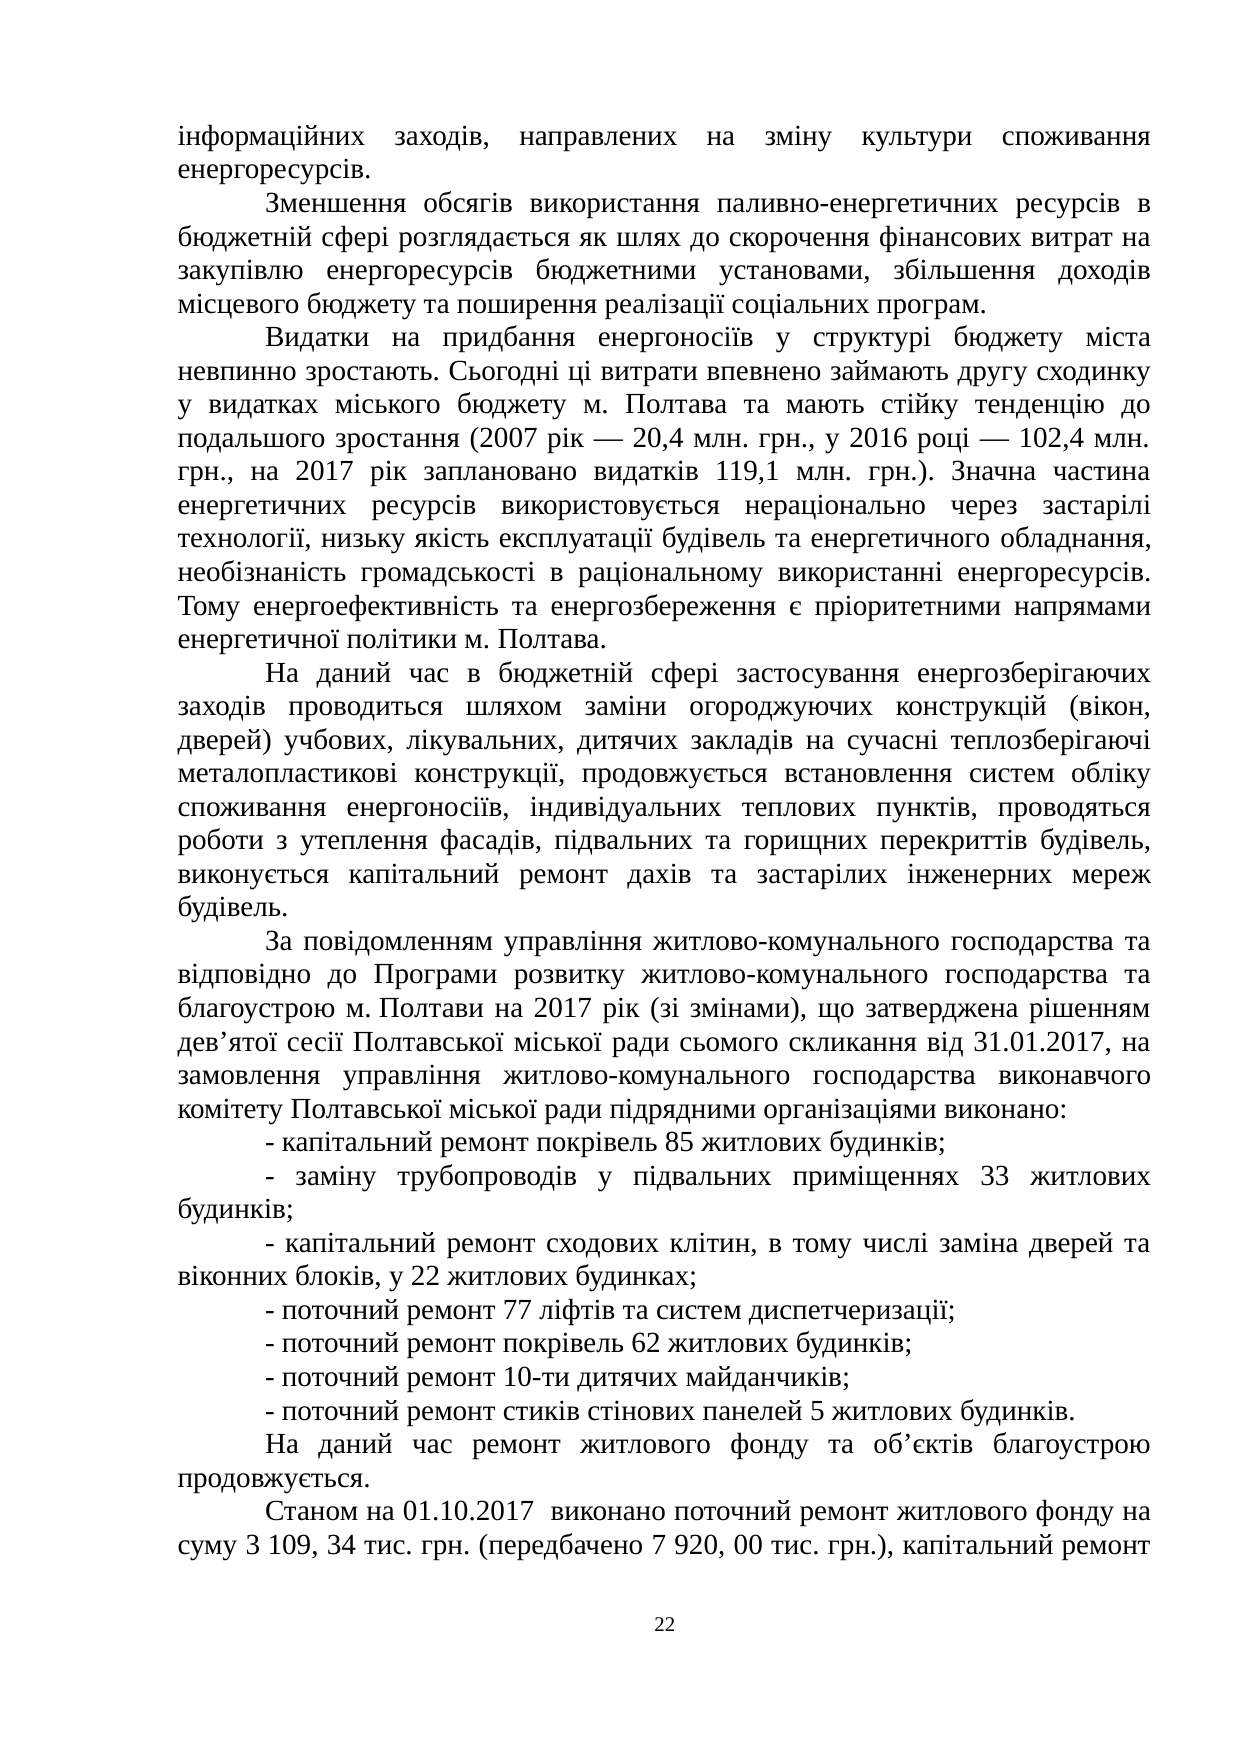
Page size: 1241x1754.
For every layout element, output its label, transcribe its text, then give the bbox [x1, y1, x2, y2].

text - поточний ремонт 77 ліфтів та систем диспетчеризації; [177, 1292, 1152, 1326]
text Станом на 01.10.2017 виконано поточний ремонт житлового фонду на суму 3 109, 34 тис. грн. (передбачено 7 920, 00 тис. грн.), капітальний ремонт [177, 1493, 1152, 1560]
text інформаційних заходів, направлених на зміну культури споживання енергоресурсів. [177, 118, 1152, 185]
text Видатки на придбання енергоносіїв у структурі бюджету міста невпинно зростають. Сьогодні ці витрати впевнено займають другу сходинку у видатках міського бюджету м. Полтава та мають стійку тенденцію до подальшого зростання (2007 рік — 20,4 млн. грн., у 2016 році — 102,4 млн. грн., на 2017 рік заплановано видатків 119,1 млн. грн.). Значна частина енергетичних ресурсів використовується нераціонально через застарілі технології, низьку якість експлуатації будівель та енергетичного обладнання, необізнаність громадськості в раціональному використанні енергоресурсів. Тому енергоефективність та енергозбереження є пріоритетними напрямами енергетичної політики м. Полтава. [177, 319, 1152, 655]
text На даний час ремонт житлового фонду та об’єктів благоустрою продовжується. [177, 1426, 1152, 1493]
text За повідомленням управління житлово-комунального господарства та відповідно до Програми розвитку житлово-комунального господарства та благоустрою м. Полтави на 2017 рік (зі змінами), що затверджена рішенням дев’ятої сесії Полтавської міської ради сьомого скликання від 31.01.2017, на замовлення управління житлово-комунального господарства виконавчого комітету Полтавської міської ради підрядними організаціями виконано: [177, 923, 1152, 1124]
text Зменшення обсягів використання паливно-енергетичних ресурсів в бюджетній сфері розглядається як шлях до скорочення фінансових витрат на закупівлю енергоресурсів бюджетними установами, збільшення доходів місцевого бюджету та поширення реалізації соціальних програм. [177, 185, 1152, 319]
text - заміну трубопроводів у підвальних приміщеннях 33 житлових будинків; [177, 1158, 1152, 1225]
text - капітальний ремонт покрівель 85 житлових будинків; [177, 1124, 1152, 1158]
text - поточний ремонт покрівель 62 житлових будинків; [177, 1326, 1152, 1359]
text - поточний ремонт 10-ти дитячих майданчиків; [177, 1359, 1152, 1393]
text На даний час в бюджетній сфері застосування енергозберігаючих заходів проводиться шляхом заміни огороджуючих конструкцій (вікон, дверей) учбових, лікувальних, дитячих закладів на сучасні теплозберігаючі металопластикові конструкції, продовжується встановлення систем обліку споживання енергоносіїв, індивідуальних теплових пунктів, проводяться роботи з утеплення фасадів, підвальних та горищних перекриттів будівель, виконується капітальний ремонт дахів та застарілих інженерних мереж будівель. [177, 655, 1152, 923]
text - капітальний ремонт сходових клітин, в тому числі заміна дверей та віконних блоків, у 22 житлових будинках; [177, 1225, 1152, 1292]
text - поточний ремонт стиків стінових панелей 5 житлових будинків. [177, 1393, 1152, 1426]
